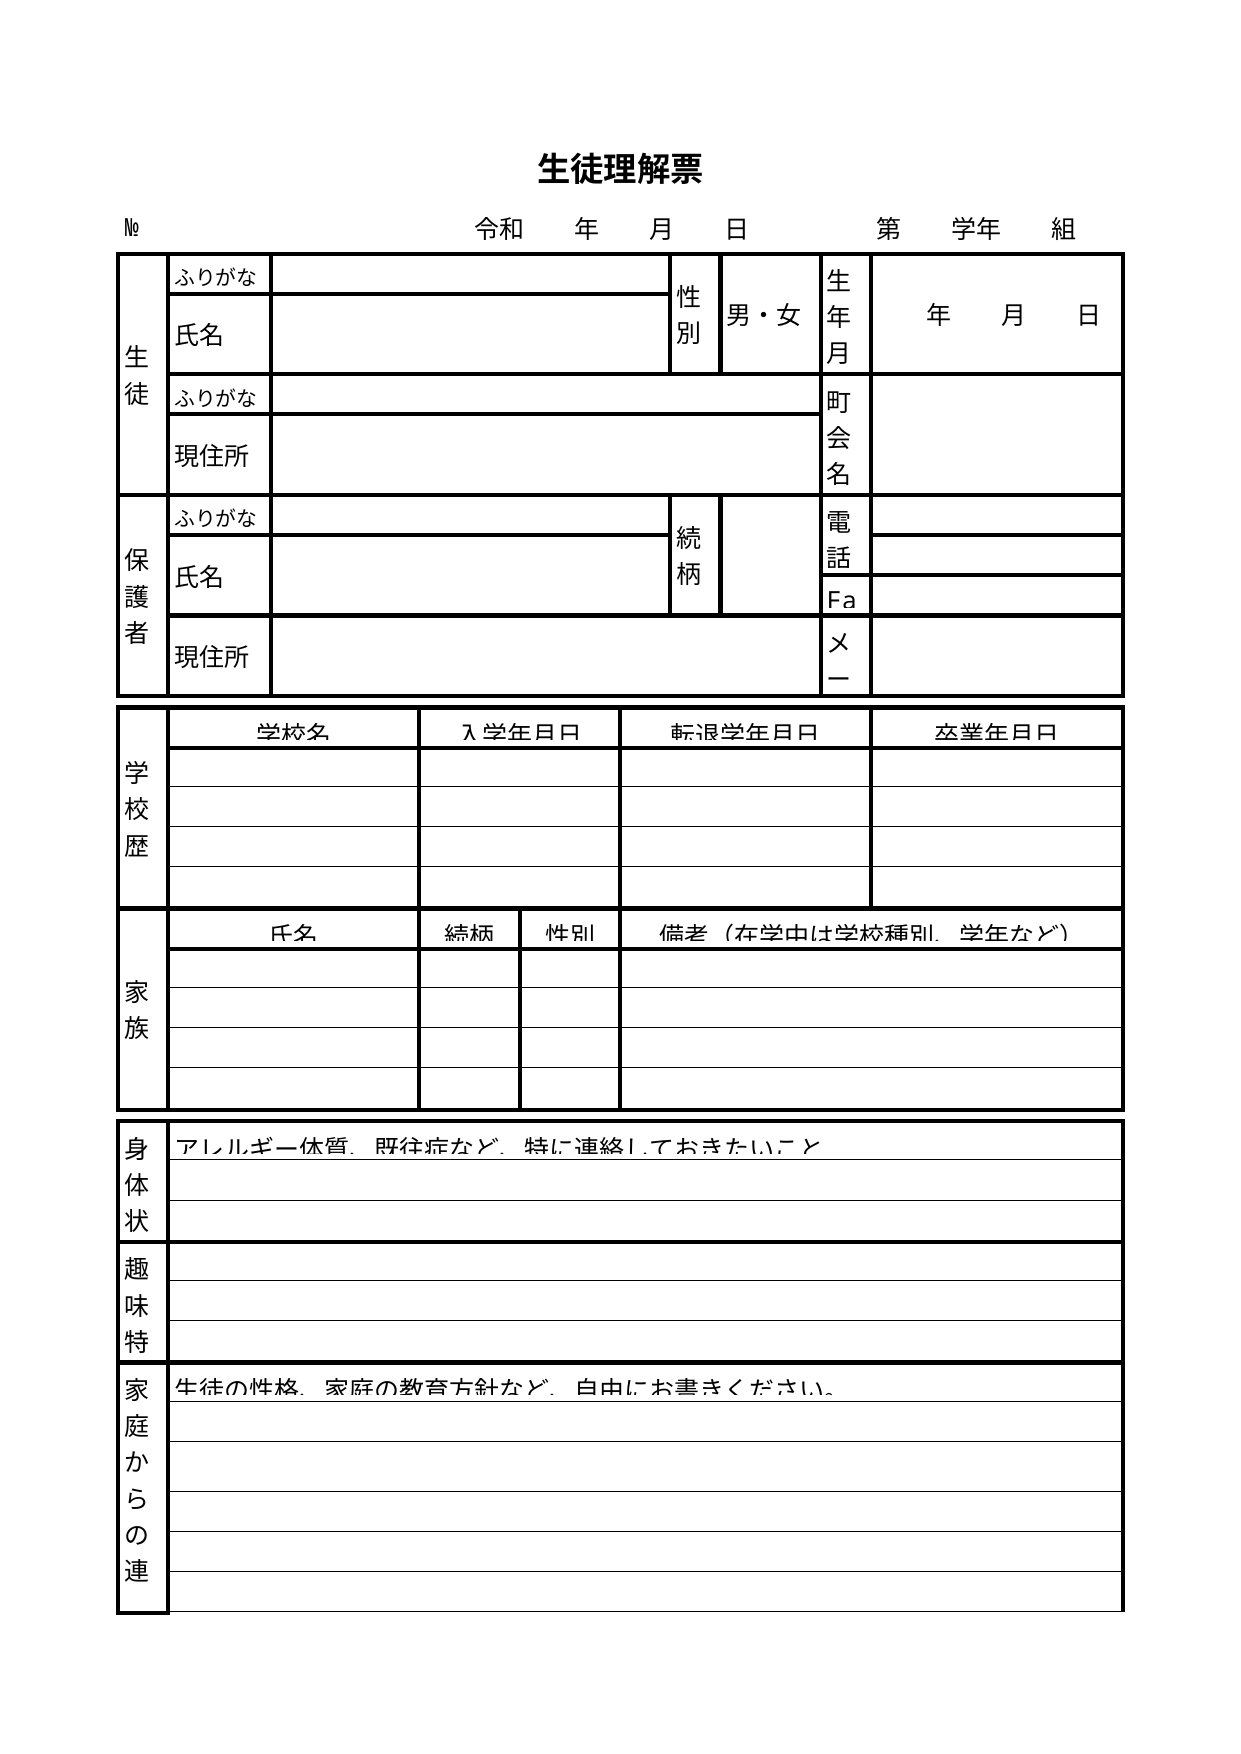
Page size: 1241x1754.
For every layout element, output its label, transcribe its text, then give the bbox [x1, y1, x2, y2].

table_cell [522, 1068, 618, 1107]
table_cell [170, 1492, 1121, 1531]
table_cell 趣味特技 [120, 1244, 166, 1360]
table_cell 町会名 [823, 376, 869, 493]
table_cell [170, 951, 417, 987]
table_cell 転退学年月日 [622, 710, 869, 746]
table_cell [273, 618, 819, 693]
table_cell [622, 867, 869, 906]
table_cell [622, 988, 1121, 1027]
table_header 第 学年 組 [871, 204, 1123, 252]
table_cell [622, 827, 869, 866]
table_cell 現住所 [170, 416, 269, 493]
table_cell [170, 988, 417, 1027]
table_cell [170, 1160, 1121, 1199]
table_cell [118, 698, 1123, 705]
table_cell 性別 [522, 911, 618, 947]
table_cell [170, 867, 417, 906]
table_cell [873, 497, 1121, 533]
table_cell 氏名 [170, 537, 269, 613]
table_cell 氏名 [170, 296, 269, 372]
table_cell [170, 1201, 1121, 1240]
table_cell [170, 1572, 1121, 1611]
table_cell [170, 1028, 417, 1067]
table_cell ふりがな [170, 497, 269, 533]
table_cell 電話 [823, 497, 869, 573]
table_cell [118, 1112, 1123, 1119]
table_header 令和 年 月 日 [352, 204, 871, 252]
table_cell 続柄 [421, 911, 518, 947]
table_cell [421, 867, 618, 906]
table_cell [421, 1068, 518, 1107]
table_cell [873, 618, 1121, 693]
table_cell [873, 537, 1121, 573]
table_cell ふりがな [170, 376, 269, 412]
table_cell メール [823, 618, 869, 693]
table_cell [873, 376, 1121, 493]
table_cell [522, 988, 618, 1027]
table_cell ふりがな [170, 256, 269, 292]
table_cell 年 月 日 [873, 256, 1121, 372]
table_cell [273, 376, 819, 412]
table_cell 備考（在学中は学校種別、学年など） [622, 911, 1121, 947]
table_cell [273, 416, 819, 493]
table_cell Fax [823, 577, 869, 613]
table_cell 家庭からの連絡事項 [120, 1365, 166, 1611]
table_cell [723, 497, 819, 613]
table_cell [170, 1321, 1121, 1360]
table_cell [170, 1281, 1121, 1320]
table_cell [873, 577, 1121, 613]
table_cell [273, 256, 668, 292]
table_cell 入学年月日 [421, 710, 618, 746]
table_cell [170, 827, 417, 866]
table_cell [170, 1244, 1121, 1280]
table_cell 保護者 [120, 497, 166, 693]
table_cell 男・女 [723, 256, 819, 372]
table_cell 卒業年月日 [873, 710, 1121, 746]
table_cell [273, 296, 668, 372]
table_header № [118, 204, 352, 252]
table_cell [873, 787, 1121, 826]
table_cell [421, 951, 518, 987]
table_cell 生年月日 [823, 256, 869, 372]
table_cell 生徒の性格、家庭の教育方針など、自由にお書きください。 [170, 1365, 1121, 1401]
table_cell 家族 [120, 911, 166, 1107]
table_cell [170, 750, 417, 786]
table_cell [170, 1402, 1121, 1441]
table_cell [421, 787, 618, 826]
table_cell [170, 1442, 1121, 1491]
table_cell [622, 787, 869, 826]
table_cell [522, 951, 618, 987]
title 生徒理解票 [118, 143, 1122, 191]
table_cell [421, 1028, 518, 1067]
table_cell 生徒 [120, 256, 166, 493]
table_cell [170, 787, 417, 826]
table_cell 性別 [672, 256, 718, 372]
table_cell 身体状況 [120, 1123, 166, 1240]
table_cell [873, 867, 1121, 906]
table_cell [622, 750, 869, 786]
table_cell [421, 750, 618, 786]
table_cell [170, 1068, 417, 1107]
table_cell 学校名 [170, 710, 417, 746]
table_cell 現住所 [170, 618, 269, 693]
table_cell アレルギー体質、既往症など、特に連絡しておきたいこと [170, 1123, 1121, 1159]
table_cell [622, 951, 1121, 987]
table_cell 氏名 [170, 911, 417, 947]
table_cell [873, 827, 1121, 866]
table_cell [421, 988, 518, 1027]
table_cell [170, 1532, 1121, 1571]
table_cell [622, 1028, 1121, 1067]
table_cell [421, 827, 618, 866]
table_cell [522, 1028, 618, 1067]
table_cell [873, 750, 1121, 786]
table_cell [273, 497, 668, 533]
table_cell [273, 537, 668, 613]
table_cell [622, 1068, 1121, 1107]
table_cell 続柄 [672, 497, 718, 613]
table_cell 学校歴 [120, 710, 166, 906]
